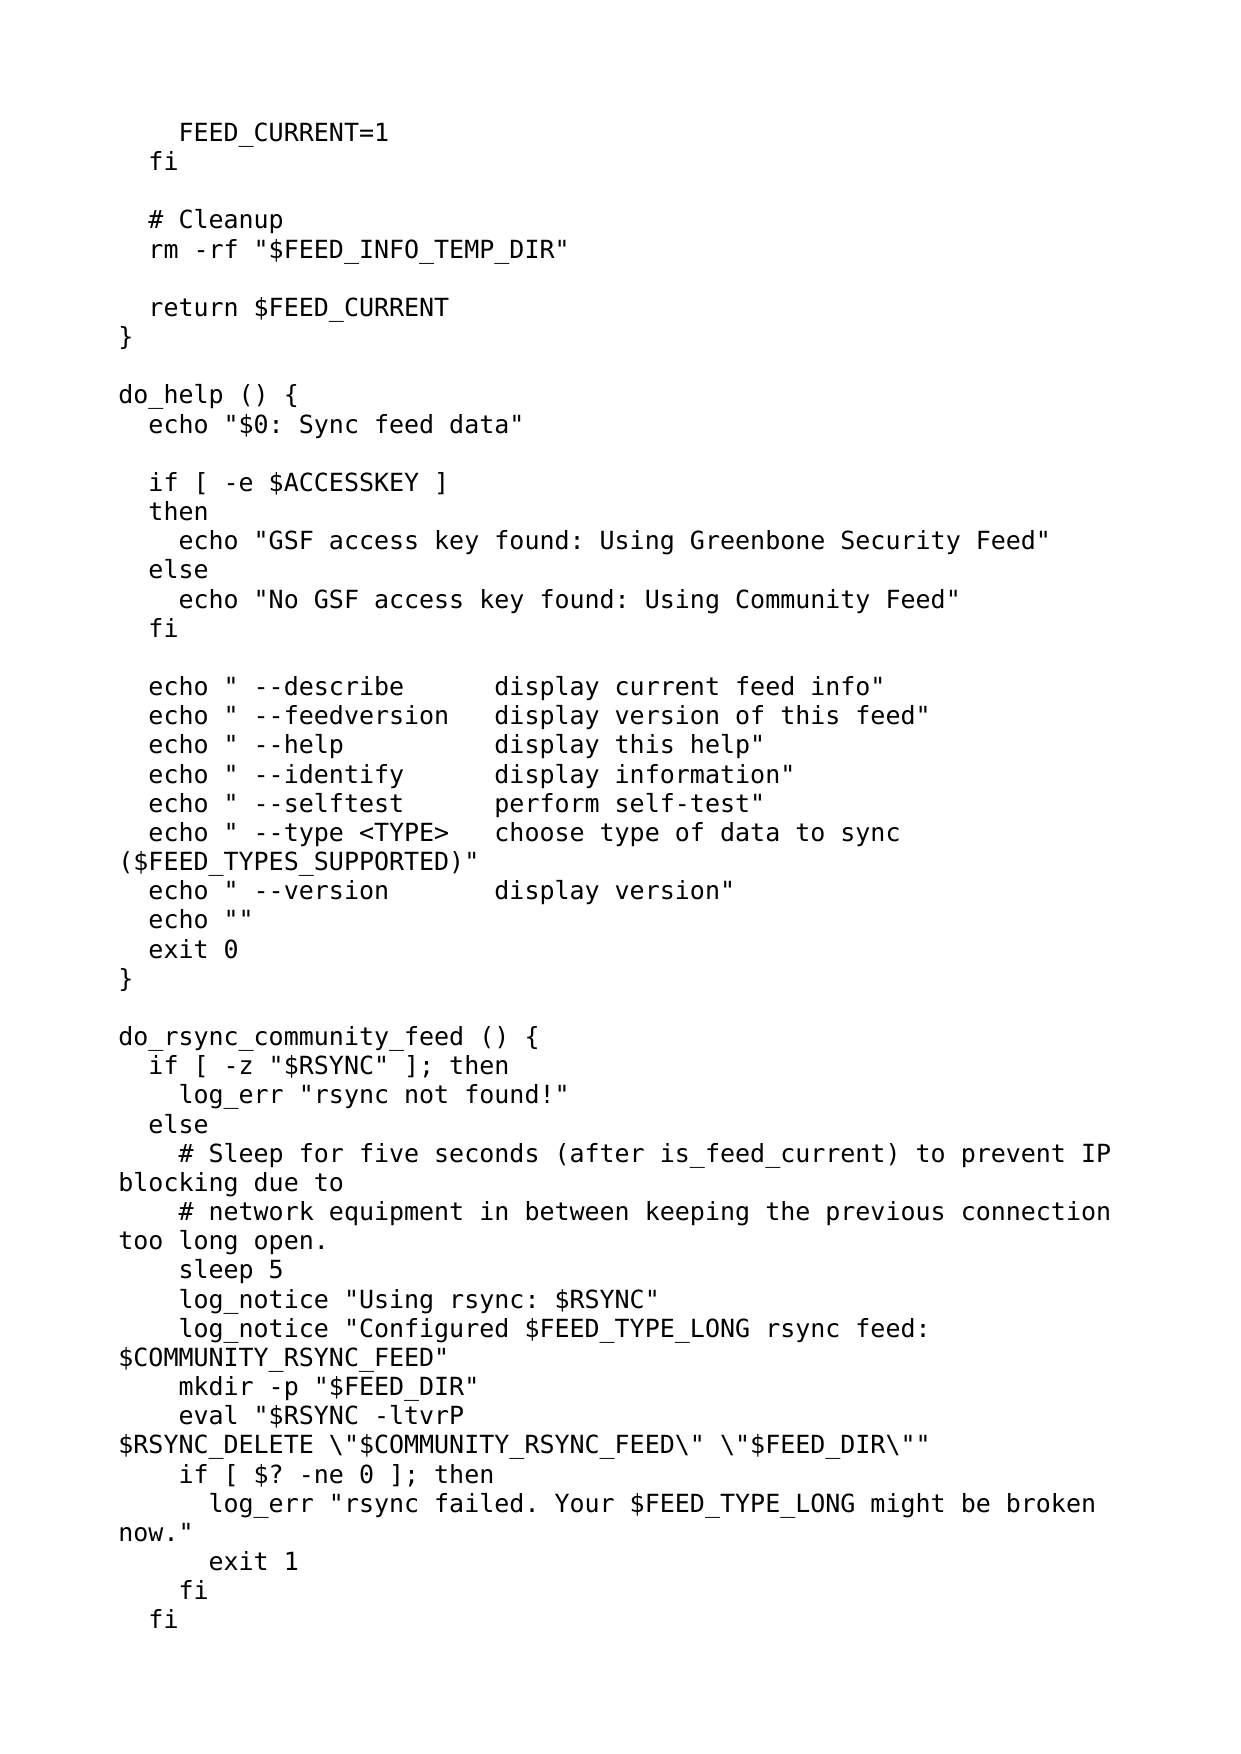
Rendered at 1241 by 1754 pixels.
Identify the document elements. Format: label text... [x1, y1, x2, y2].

text FEED_CURRENT=1 fi # Cleanup rm -rf "$FEED_INFO_TEMP_DIR" return $FEED_CURRENT } do_help () { echo "$0: Sync feed data" if [ -e $ACCESSKEY ] then echo "GSF access key found: Using Greenbone Security Feed" else echo "No GSF access key found: Using Community Feed" fi echo " --describe display current feed info" echo " --feedversion display version of this feed" echo " --help display this help" echo " --identify display information" echo " --selftest perform self-test" echo " --type <TYPE> choose type of data to sync ($FEED_TYPES_SUPPORTED)" echo " --version display version" echo "" exit 0 } do_rsync_community_feed () { if [ -z "$RSYNC" ]; then log_err "rsync not found!" else # Sleep for five seconds (after is_feed_current) to prevent IP blocking due to # network equipment in between keeping the previous connection too long open. sleep 5 log_notice "Using rsync: $RSYNC" log_notice "Configured $FEED_TYPE_LONG rsync feed: $COMMUNITY_RSYNC_FEED" mkdir -p "$FEED_DIR" eval "$RSYNC -ltvrP $RSYNC_DELETE \"$COMMUNITY_RSYNC_FEED\" \"$FEED_DIR\"" if [ $? -ne 0 ]; then log_err "rsync failed. Your $FEED_TYPE_LONG might be broken now." exit 1 fi fi [118, 118, 1122, 1635]
